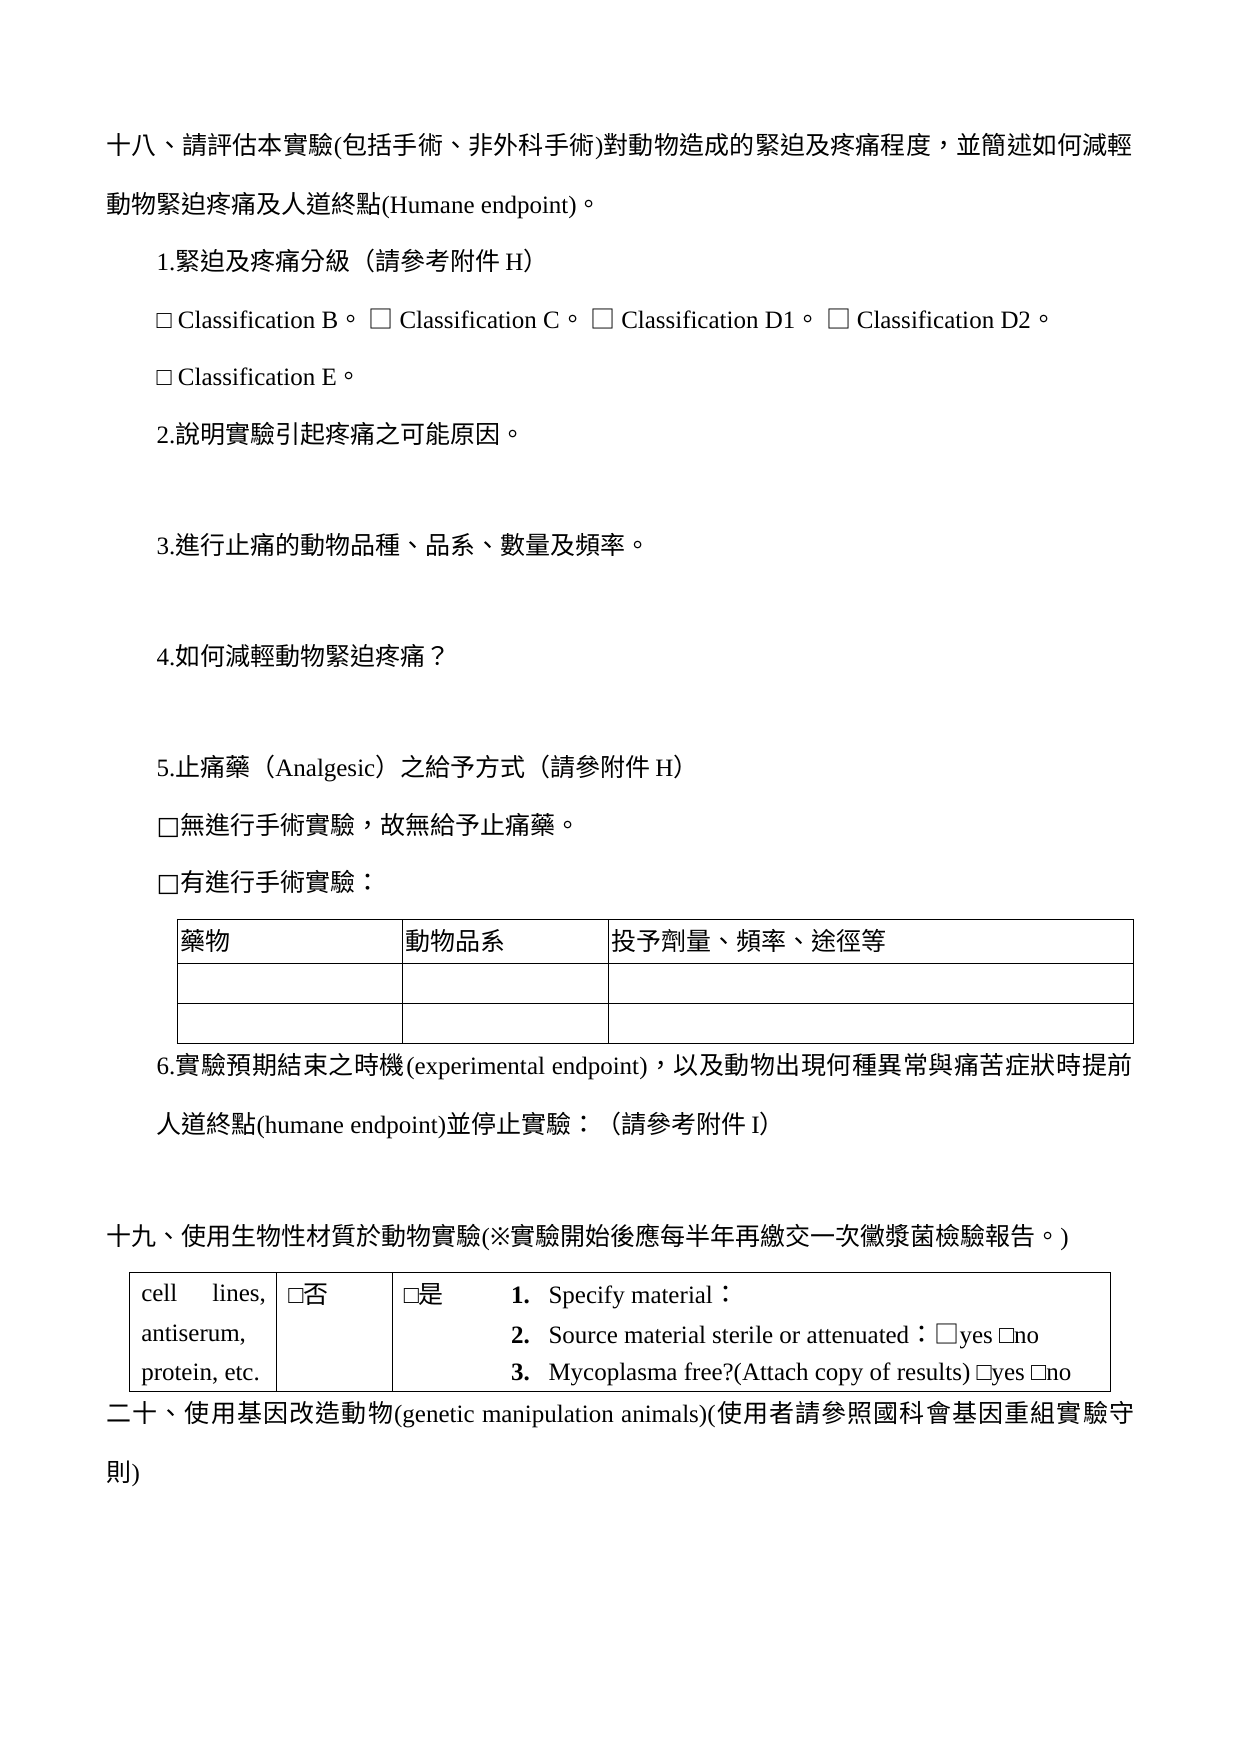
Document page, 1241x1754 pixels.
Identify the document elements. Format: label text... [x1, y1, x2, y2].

text 5.止痛藥（Analgesic）之給予方式（請參附件H） [106, 746, 1134, 786]
text 2.說明實驗引起疼痛之可能原因。 [106, 413, 1134, 452]
table_cell [609, 964, 1133, 1003]
text □有進行手術實驗： [106, 861, 1134, 901]
text 3.進行止痛的動物品種、品系、數量及頻率。 [106, 524, 1134, 563]
table_header 動物品系 [403, 920, 608, 962]
text 二十、使用基因改造動物(genetic manipulation animals)(使用者請參照國科會基因重組實驗守則) [106, 1392, 1134, 1491]
text □無進行手術實驗，故無給予止痛藥。 [106, 804, 1134, 843]
text 6.實驗預期結束之時機(experimental endpoint)，以及動物出現何種異常與痛苦症狀時提前人道終點(humane endpoint)並停止實驗：（請參考附件I） [156, 1044, 1134, 1143]
table_cell [178, 1004, 402, 1043]
text 4.如何減輕動物緊迫疼痛？ [106, 635, 1134, 674]
text □ Classification E。 [106, 355, 1134, 394]
table_header □是 [393, 1273, 499, 1391]
text □ Classification B。 □ Classification C。 □ Classification D1。 □ Classification D2。 [106, 298, 1134, 337]
text 十八、請評估本實驗(包括手術、非外科手術)對動物造成的緊迫及疼痛程度，並簡述如何減輕動物緊迫疼痛及人道終點(Humane endpoint)。 [106, 123, 1134, 222]
text 1.緊迫及疼痛分級（請參考附件H） [106, 240, 1134, 279]
table_cell [178, 964, 402, 1003]
table_header 藥物 [178, 920, 402, 962]
table_header 投予劑量、頻率、途徑等 [609, 920, 1133, 962]
table_header cell lines, antiserum, protein, etc. [130, 1273, 276, 1391]
table_cell [403, 1004, 608, 1043]
table_cell [403, 964, 608, 1003]
table_header Specify material： Source material sterile or attenuated：□yes □no Mycoplasma free?(Attach copy of results) □yes □no [500, 1273, 1110, 1391]
text 十九、使用生物性材質於動物實驗(※實驗開始後應每半年再繳交一次黴漿菌檢驗報告。) [106, 1214, 1134, 1254]
table_header □否 [277, 1273, 392, 1391]
table_cell [609, 1004, 1133, 1043]
